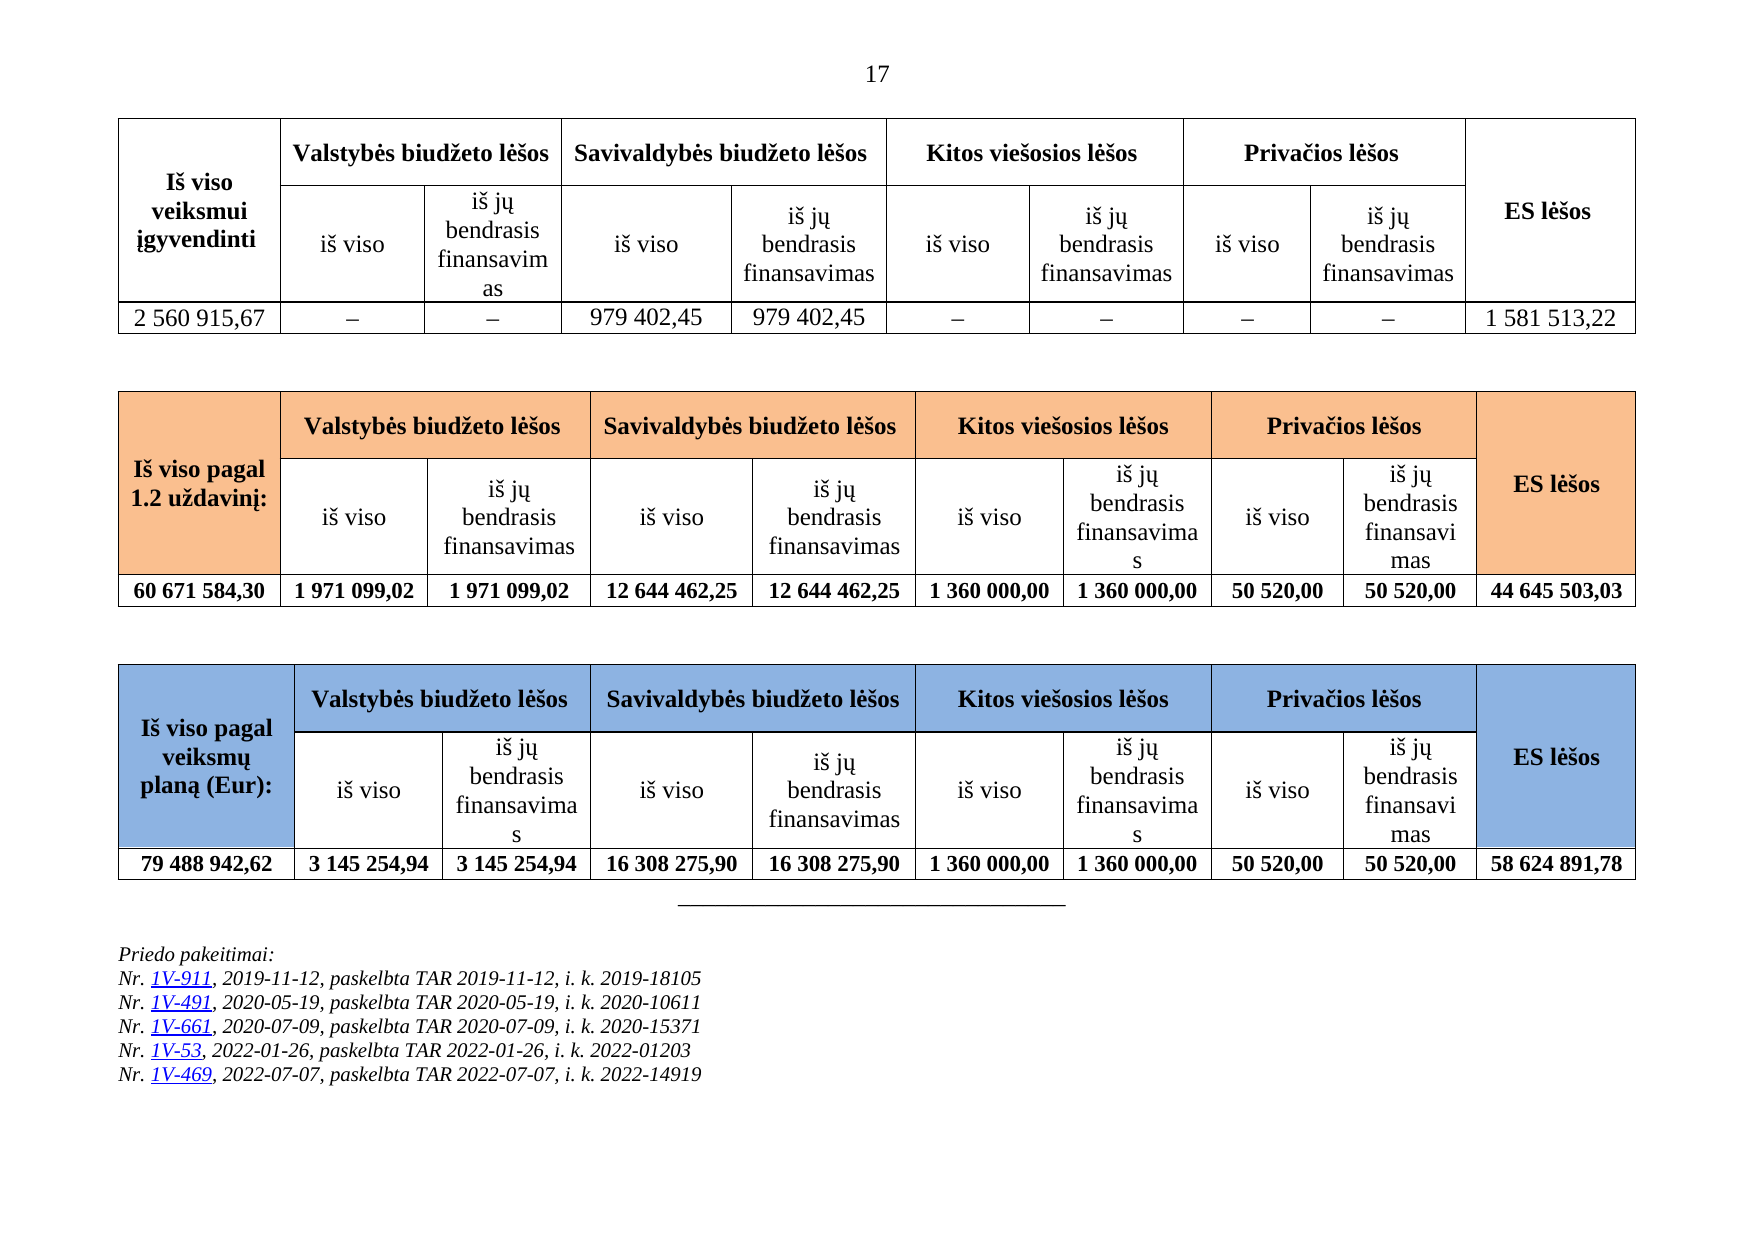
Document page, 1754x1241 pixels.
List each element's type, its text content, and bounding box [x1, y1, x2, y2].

table_cell iš jų bendrasis finansavimas [428, 459, 590, 574]
table_cell 16 308 275,90 [591, 849, 752, 879]
table_cell iš jų bendrasis finansavimas [1064, 459, 1211, 574]
table_header Valstybės biudžeto lėšos [295, 665, 590, 731]
table_cell 979 402,45 [562, 303, 731, 333]
table_cell 50 520,00 [1212, 575, 1343, 606]
table_header Privačios lėšos [1212, 665, 1476, 731]
table_cell iš viso [916, 459, 1063, 574]
table_cell Kitos viešosios lėšos [887, 119, 1183, 185]
table_cell iš jų bendrasis finansavimas [1311, 186, 1465, 301]
table_cell Iš viso veiksmui įgyvendinti [119, 119, 280, 301]
table_cell iš jų bendrasis finansavimas [1344, 459, 1476, 574]
text Priedo pakeitimai: [118, 941, 1636, 966]
table_cell – [1030, 303, 1183, 333]
table_cell iš jų bendrasis finansavimas [1344, 733, 1476, 847]
table_cell iš jų bendrasis finansavimas [443, 733, 590, 847]
table_cell 1 360 000,00 [1064, 849, 1211, 879]
table_cell 3 145 254,94 [443, 849, 590, 879]
table_cell iš viso [591, 459, 752, 574]
table_cell iš viso [1212, 733, 1343, 847]
table_cell ES lėšos [1466, 119, 1635, 301]
table_cell – [887, 303, 1029, 333]
table_header ES lėšos [1477, 665, 1635, 847]
table_header Kitos viešosios lėšos [916, 392, 1211, 458]
table_cell Valstybės biudžeto lėšos [281, 119, 561, 185]
table_cell 60 671 584,30 [119, 575, 280, 606]
table_cell iš jų bendrasis finansavimas [753, 733, 915, 847]
table_cell 1 971 099,02 [428, 575, 590, 606]
table_cell 979 402,45 [732, 303, 886, 333]
table_cell iš viso [562, 186, 731, 301]
table_cell 58 624 891,78 [1477, 849, 1635, 879]
table_header Valstybės biudžeto lėšos [281, 392, 590, 458]
text _______________________________ [118, 880, 1625, 908]
table_cell iš viso [1212, 459, 1343, 574]
table_cell iš jų bendrasis finansavimas [425, 186, 561, 301]
text Nr. 1V-469, 2022-07-07, paskelbta TAR 2022-07-07, i. k. 2022-14919 [118, 1062, 1636, 1086]
table_cell iš viso [887, 186, 1029, 301]
table_cell 1 971 099,02 [281, 575, 427, 606]
table_header Iš viso pagal veiksmų planą (Eur): [119, 665, 294, 847]
text Nr. 1V-911, 2019-11-12, paskelbta TAR 2019-11-12, i. k. 2019-18105 [118, 966, 1636, 989]
table_cell 79 488 942,62 [119, 849, 294, 879]
table_cell iš viso [591, 733, 752, 847]
table_header Iš viso pagal 1.2 uždavinį: [119, 392, 280, 574]
table_cell 50 520,00 [1344, 575, 1476, 606]
table_header Kitos viešosios lėšos [916, 665, 1211, 731]
table_header Privačios lėšos [1212, 392, 1476, 458]
table_cell 1 581 513,22 [1466, 303, 1635, 333]
table_cell iš viso [295, 733, 442, 847]
table_cell iš viso [1184, 186, 1310, 301]
table_cell 12 644 462,25 [591, 575, 752, 606]
table_cell – [281, 303, 424, 333]
table_cell 1 360 000,00 [1064, 575, 1211, 606]
table_cell iš viso [281, 186, 424, 301]
table_cell 2 560 915,67 [119, 303, 280, 333]
table_cell – [425, 303, 561, 333]
table_cell 3 145 254,94 [295, 849, 442, 879]
table_header Savivaldybės biudžeto lėšos [591, 392, 915, 458]
table_cell 50 520,00 [1212, 849, 1343, 879]
table_cell Savivaldybės biudžeto lėšos [562, 119, 886, 185]
table_cell – [1311, 303, 1465, 333]
table_cell 16 308 275,90 [753, 849, 915, 879]
table_cell iš jų bendrasis finansavimas [1064, 733, 1211, 847]
table_header ES lėšos [1477, 392, 1635, 574]
table_cell – [1184, 303, 1310, 333]
table_cell 44 645 503,03 [1477, 575, 1635, 606]
table_cell 12 644 462,25 [753, 575, 915, 606]
table_cell 1 360 000,00 [916, 575, 1063, 606]
text Nr. 1V-53, 2022-01-26, paskelbta TAR 2022-01-26, i. k. 2022-01203 [118, 1038, 1636, 1062]
text Nr. 1V-491, 2020-05-19, paskelbta TAR 2020-05-19, i. k. 2020-10611 [118, 989, 1636, 1014]
table_cell 50 520,00 [1344, 849, 1476, 879]
table_cell iš jų bendrasis finansavimas [753, 459, 915, 574]
table_cell iš jų bendrasis finansavimas [1030, 186, 1183, 301]
text Nr. 1V-661, 2020-07-09, paskelbta TAR 2020-07-09, i. k. 2020-15371 [118, 1014, 1636, 1038]
table_cell 1 360 000,00 [916, 849, 1063, 879]
table_cell Privačios lėšos [1184, 119, 1465, 185]
table_cell iš viso [916, 733, 1063, 847]
table_cell iš jų bendrasis finansavimas [732, 186, 886, 301]
table_header Savivaldybės biudžeto lėšos [591, 665, 915, 731]
table_cell iš viso [281, 459, 427, 574]
